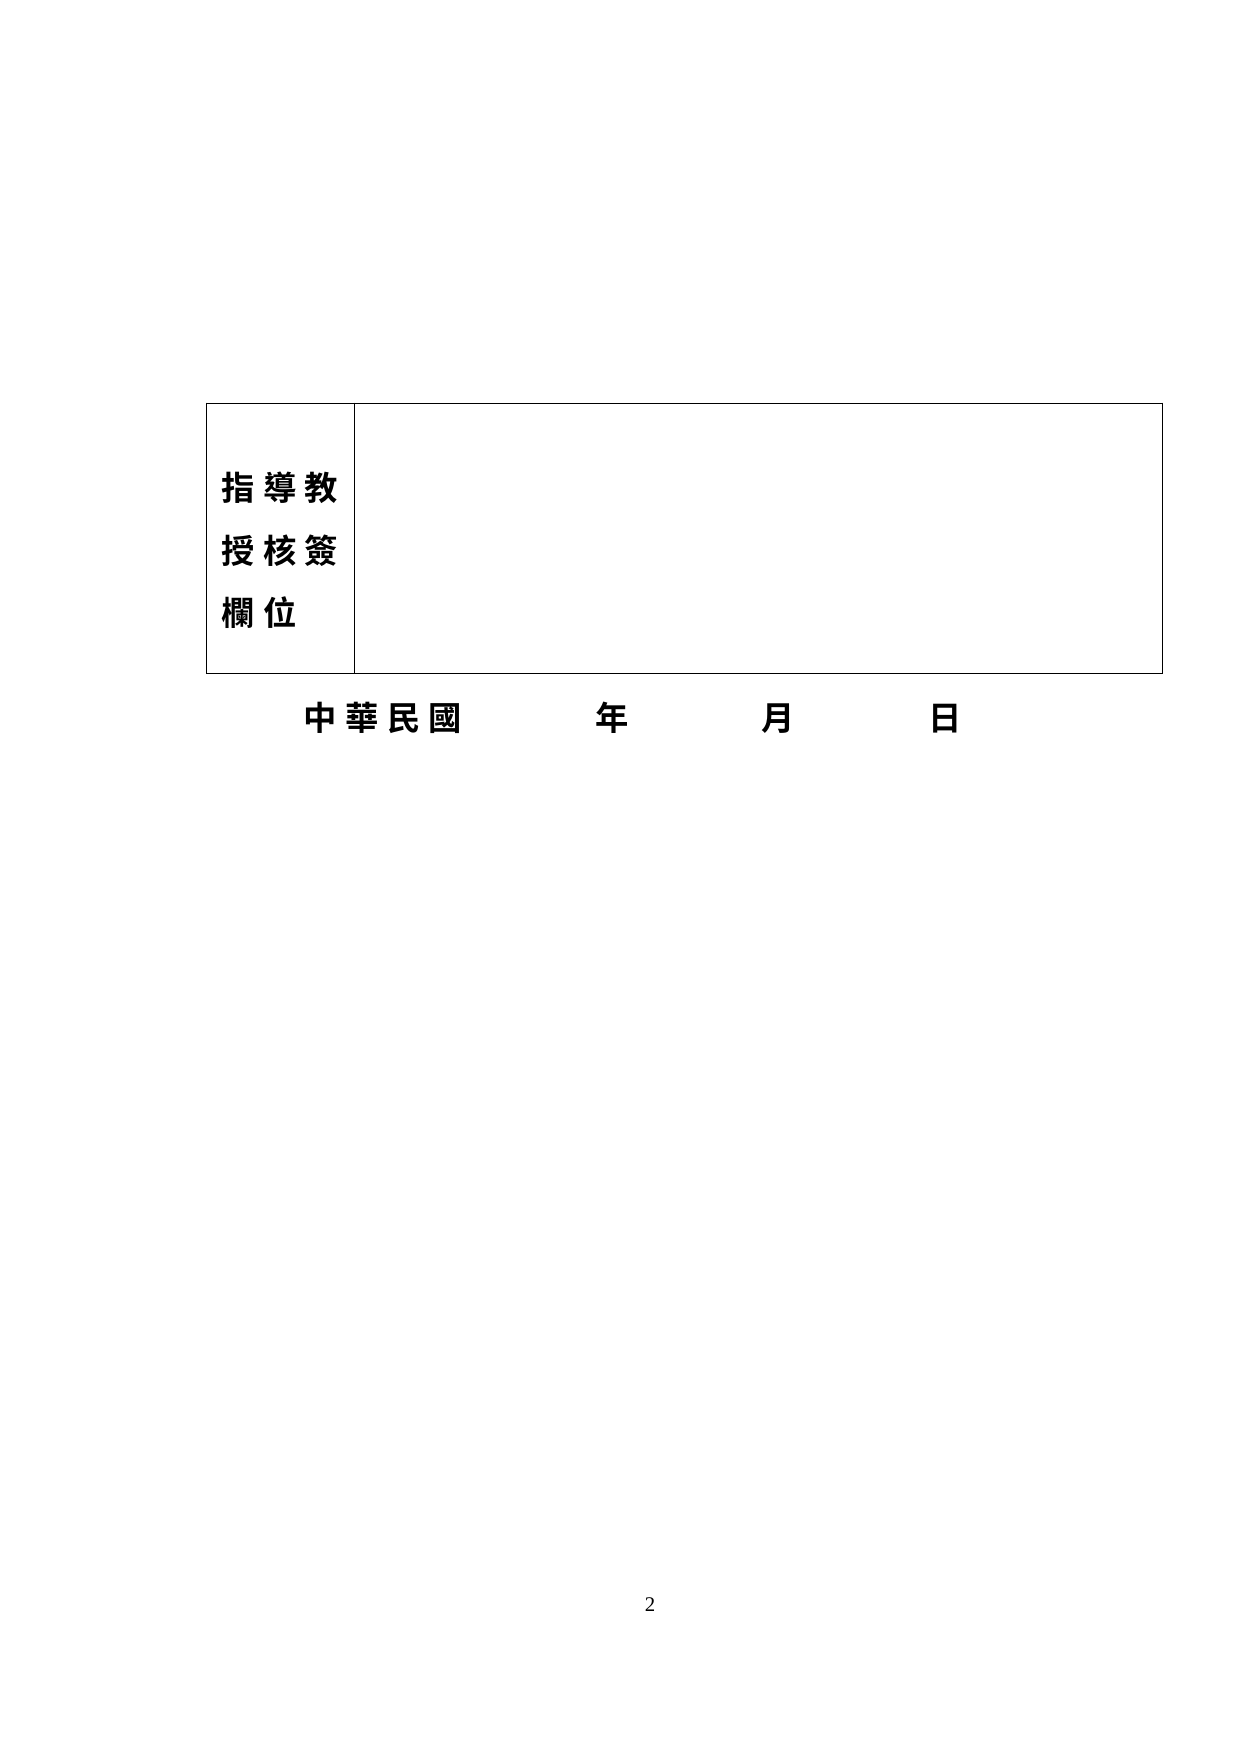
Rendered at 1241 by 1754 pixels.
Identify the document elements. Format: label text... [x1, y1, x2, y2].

table_header [355, 404, 1162, 673]
text 中華民國 年 月 日 [207, 674, 1092, 736]
table_header 指導教授核簽欄位 [207, 404, 354, 673]
